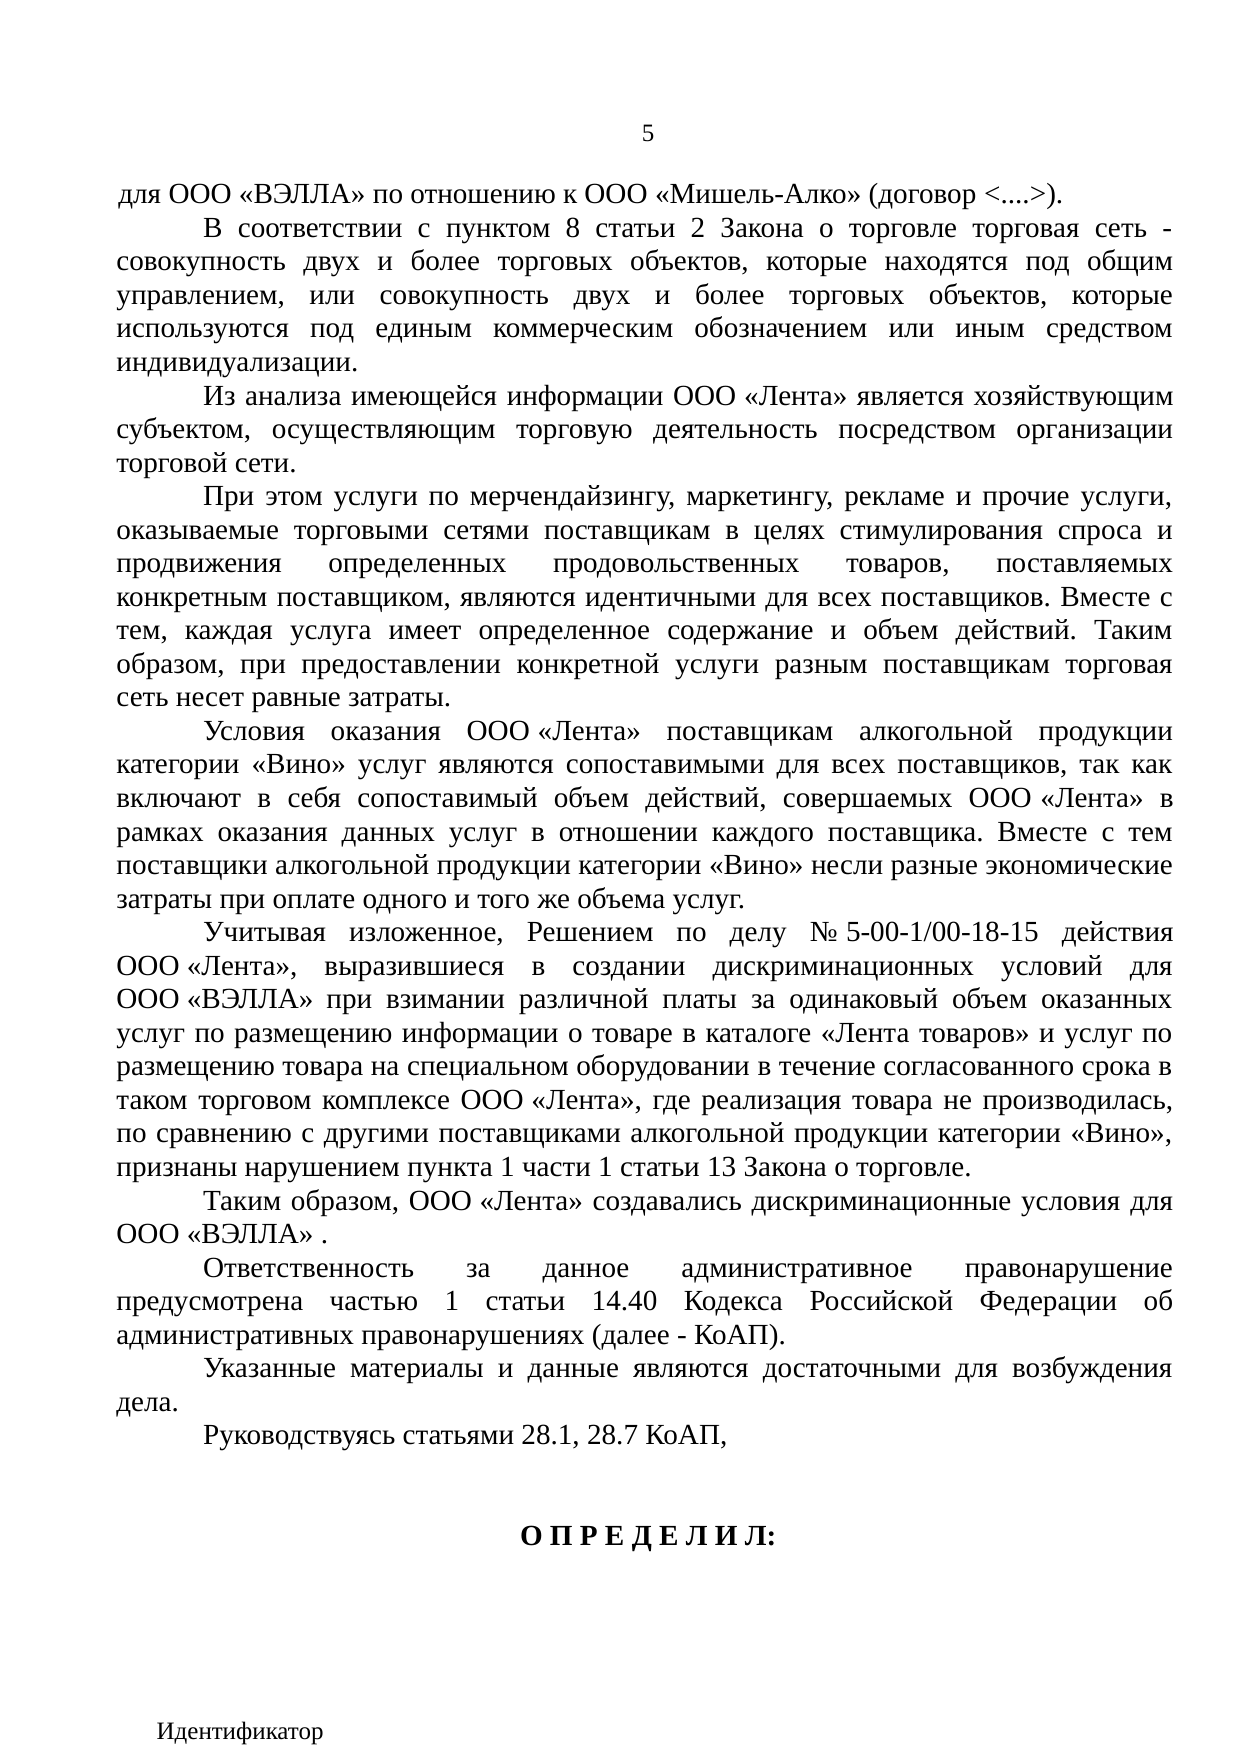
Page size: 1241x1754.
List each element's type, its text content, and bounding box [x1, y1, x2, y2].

text При этом услуги по мерчендайзингу, маркетингу, рекламе и прочие услуги, оказываемые торговыми сетями поставщикам в целях стимулирования спроса и продвижения определенных продовольственных товаров, поставляемых конкретным поставщиком, являются идентичными для всех поставщиков. Вместе с тем, каждая услуга имеет определенное содержание и объем действий. Таким образом, при предоставлении конкретной услуги разным поставщикам торговая сеть несет равные затраты. [116, 478, 1173, 713]
text Таким образом, ООО «Лента» создавались дискриминационные условия для ООО «ВЭЛЛА» . [116, 1183, 1173, 1250]
text Учитывая изложенное, Решением по делу № 5-00-1/00-18-15 действия ООО «Лента», выразившиеся в создании дискриминационных условий для ООО «ВЭЛЛА» при взимании различной платы за одинаковый объем оказанных услуг по размещению информации о товаре в каталоге «Лента товаров» и услуг по размещению товара на специальном оборудовании в течение согласованного срока в таком торговом комплексе ООО «Лента», где реализация товара не производилась, по сравнению с другими поставщиками алкогольной продукции категории «Вино», признаны нарушением пункта 1 части 1 статьи 13 Закона о торговле. [116, 914, 1173, 1183]
text для ООО «ВЭЛЛА» по отношению к ООО «Мишель-Алко» (договор <....>). [118, 176, 1173, 210]
text Условия оказания ООО «Лента» поставщикам алкогольной продукции категории «Вино» услуг являются сопоставимыми для всех поставщиков, так как включают в себя сопоставимый объем действий, совершаемых ООО «Лента» в рамках оказания данных услуг в отношении каждого поставщика. Вместе с тем поставщики алкогольной продукции категории «Вино» несли разные экономические затраты при оплате одного и того же объема услуг. [116, 713, 1173, 914]
text В соответствии с пунктом 8 статьи 2 Закона о торговле торговая сеть - совокупность двух и более торговых объектов, которые находятся под общим управлением, или совокупность двух и более торговых объектов, которые используются под единым коммерческим обозначением или иным средством индивидуализации. [116, 210, 1173, 378]
text Указанные материалы и данные являются достаточными для возбуждения дела. [116, 1350, 1173, 1417]
text О П Р Е Д Е Л И Л: [118, 1518, 1177, 1552]
text Ответственность за данное административное правонарушение предусмотрена частью 1 статьи 14.40 Кодекса Российской Федерации об административных правонарушениях (далее - КоАП). [116, 1250, 1173, 1350]
text Руководствуясь статьями 28.1, 28.7 КоАП, [116, 1417, 1173, 1451]
text Из анализа имеющейся информации ООО «Лента» является хозяйствующим субъектом, осуществляющим торговую деятельность посредством организации торговой сети. [116, 378, 1173, 478]
